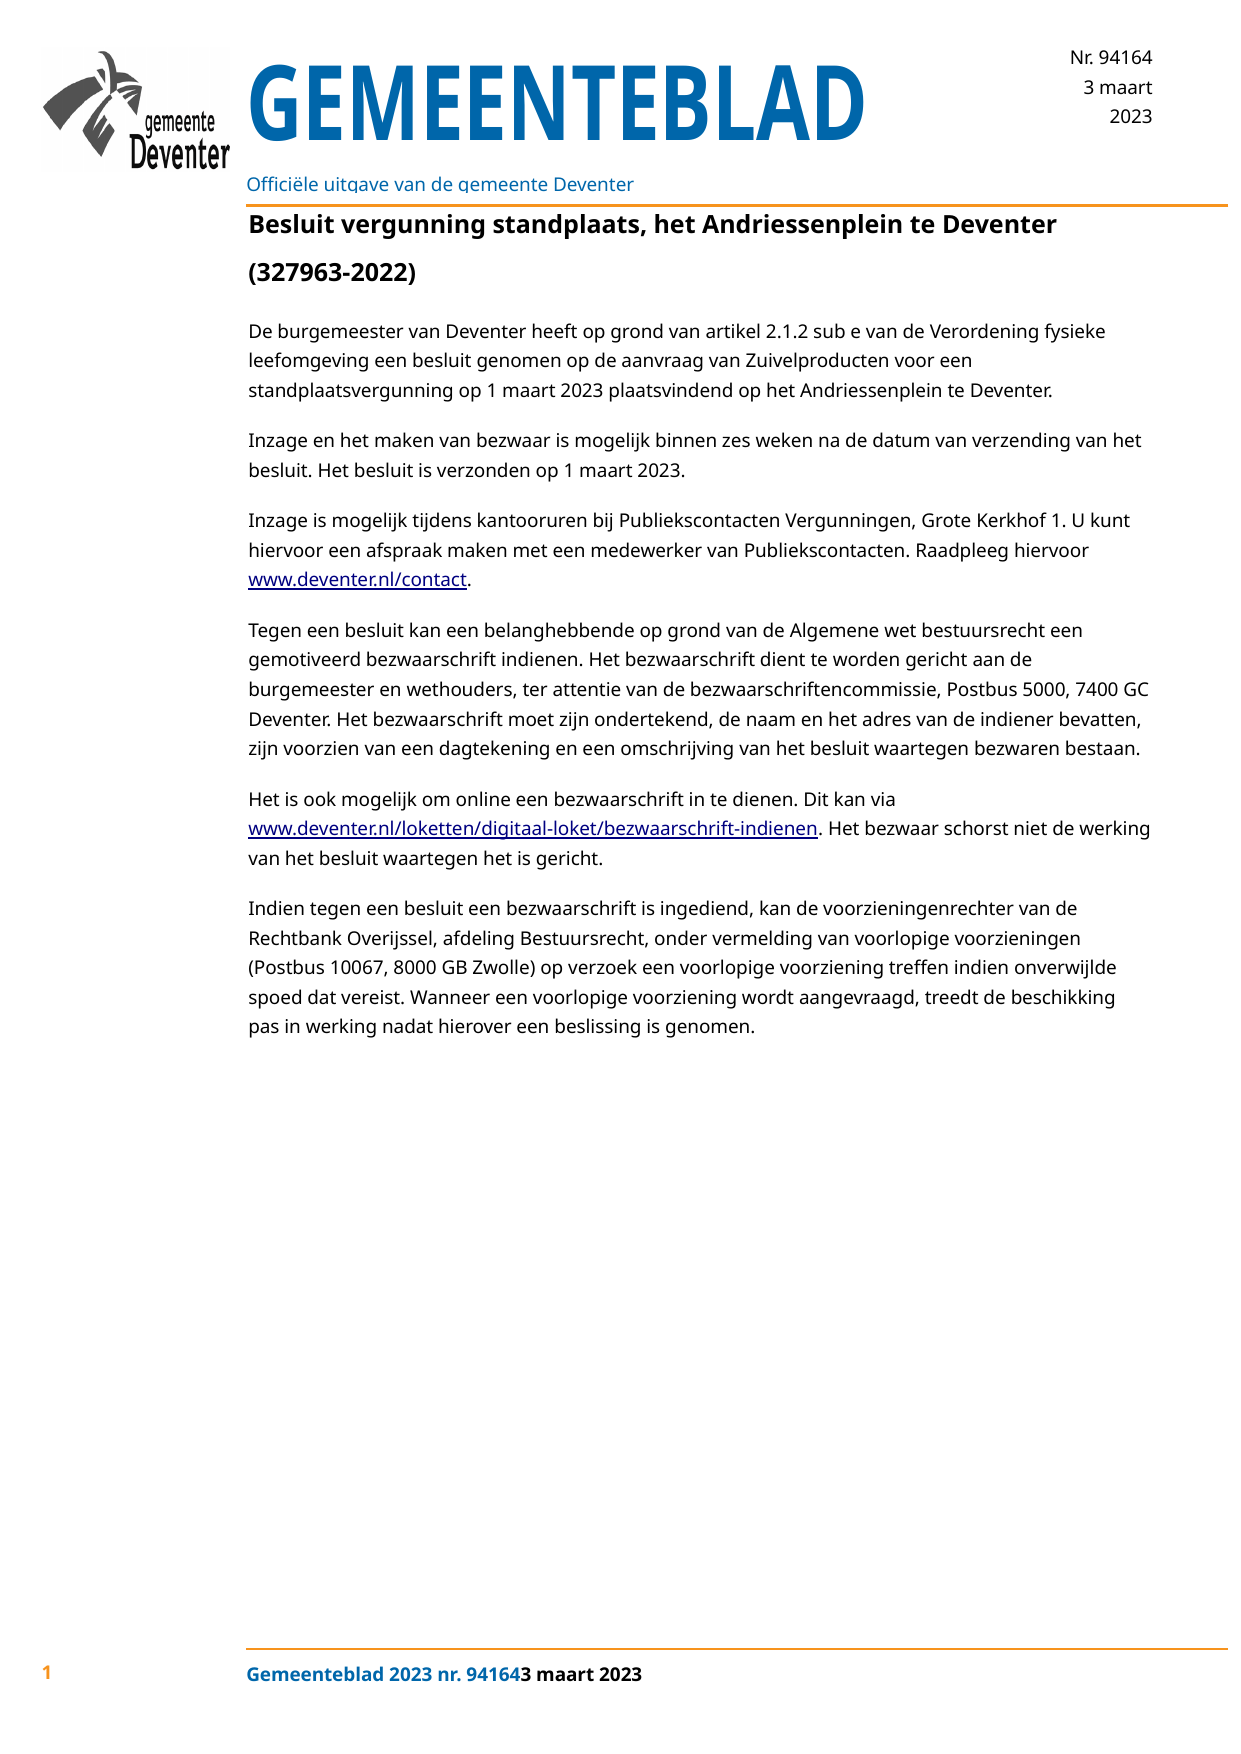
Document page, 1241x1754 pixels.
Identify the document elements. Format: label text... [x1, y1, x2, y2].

text Inzage is mogelijk tijdens kantooruren bij Publiekscontacten Vergunningen, Grote Kerkhof 1. U kunt hiervoor een afspraak maken met een medewerker van Publiekscontacten. Raadpleeg hiervoor www.deventer.nl/contact. [248, 507, 1152, 592]
text Tegen een besluit kan een belanghebbende op grond van de Algemene wet bestuursrecht een gemotiveerd bezwaarschrift indienen. Het bezwaarschrift dient te worden gericht aan de burgemeester en wethouders, ter attentie van de bezwaarschriftencommissie, Postbus 5000, 7400 GC Deventer. Het bezwaarschrift moet zijn ondertekend, de naam en het adres van de indiener bevatten, zijn voorzien van een dagtekening en een omschrijving van het besluit waartegen bezwaren bestaan. [248, 617, 1152, 761]
text Besluit vergunning standplaats, het Andriessenplein te Deventer (327963-2022) [248, 207, 1152, 288]
text Inzage en het maken van bezwaar is mogelijk binnen zes weken na de datum van verzending van het besluit. Het besluit is verzonden op 1 maart 2023. [248, 427, 1152, 483]
text De burgemeester van Deventer heeft op grond van artikel 2.1.2 sub e van de Verordening fysieke leefomgeving een besluit genomen op de aanvraag van Zuivelproducten voor een standplaatsvergunning op 1 maart 2023 plaatsvindend op het Andriessenplein te Deventer. [248, 318, 1152, 403]
picture [41, 47, 231, 172]
text Het is ook mogelijk om online een bezwaarschrift in te dienen. Dit kan via www.deventer.nl/loketten/digitaal-loket/bezwaarschrift-indienen. Het bezwaar schorst niet de werking van het besluit waartegen het is gericht. [248, 786, 1152, 871]
text Indien tegen een besluit een bezwaarschrift is ingediend, kan de voorzieningenrechter van de Rechtbank Overijssel, afdeling Bestuursrecht, onder vermelding van voorlopige voorzieningen (Postbus 10067, 8000 GB Zwolle) op verzoek een voorlopige voorziening treffen indien onverwijlde spoed dat vereist. Wanneer een voorlopige voorziening wordt aangevraagd, treedt de beschikking pas in werking nadat hierover een beslissing is genomen. [248, 895, 1152, 1039]
